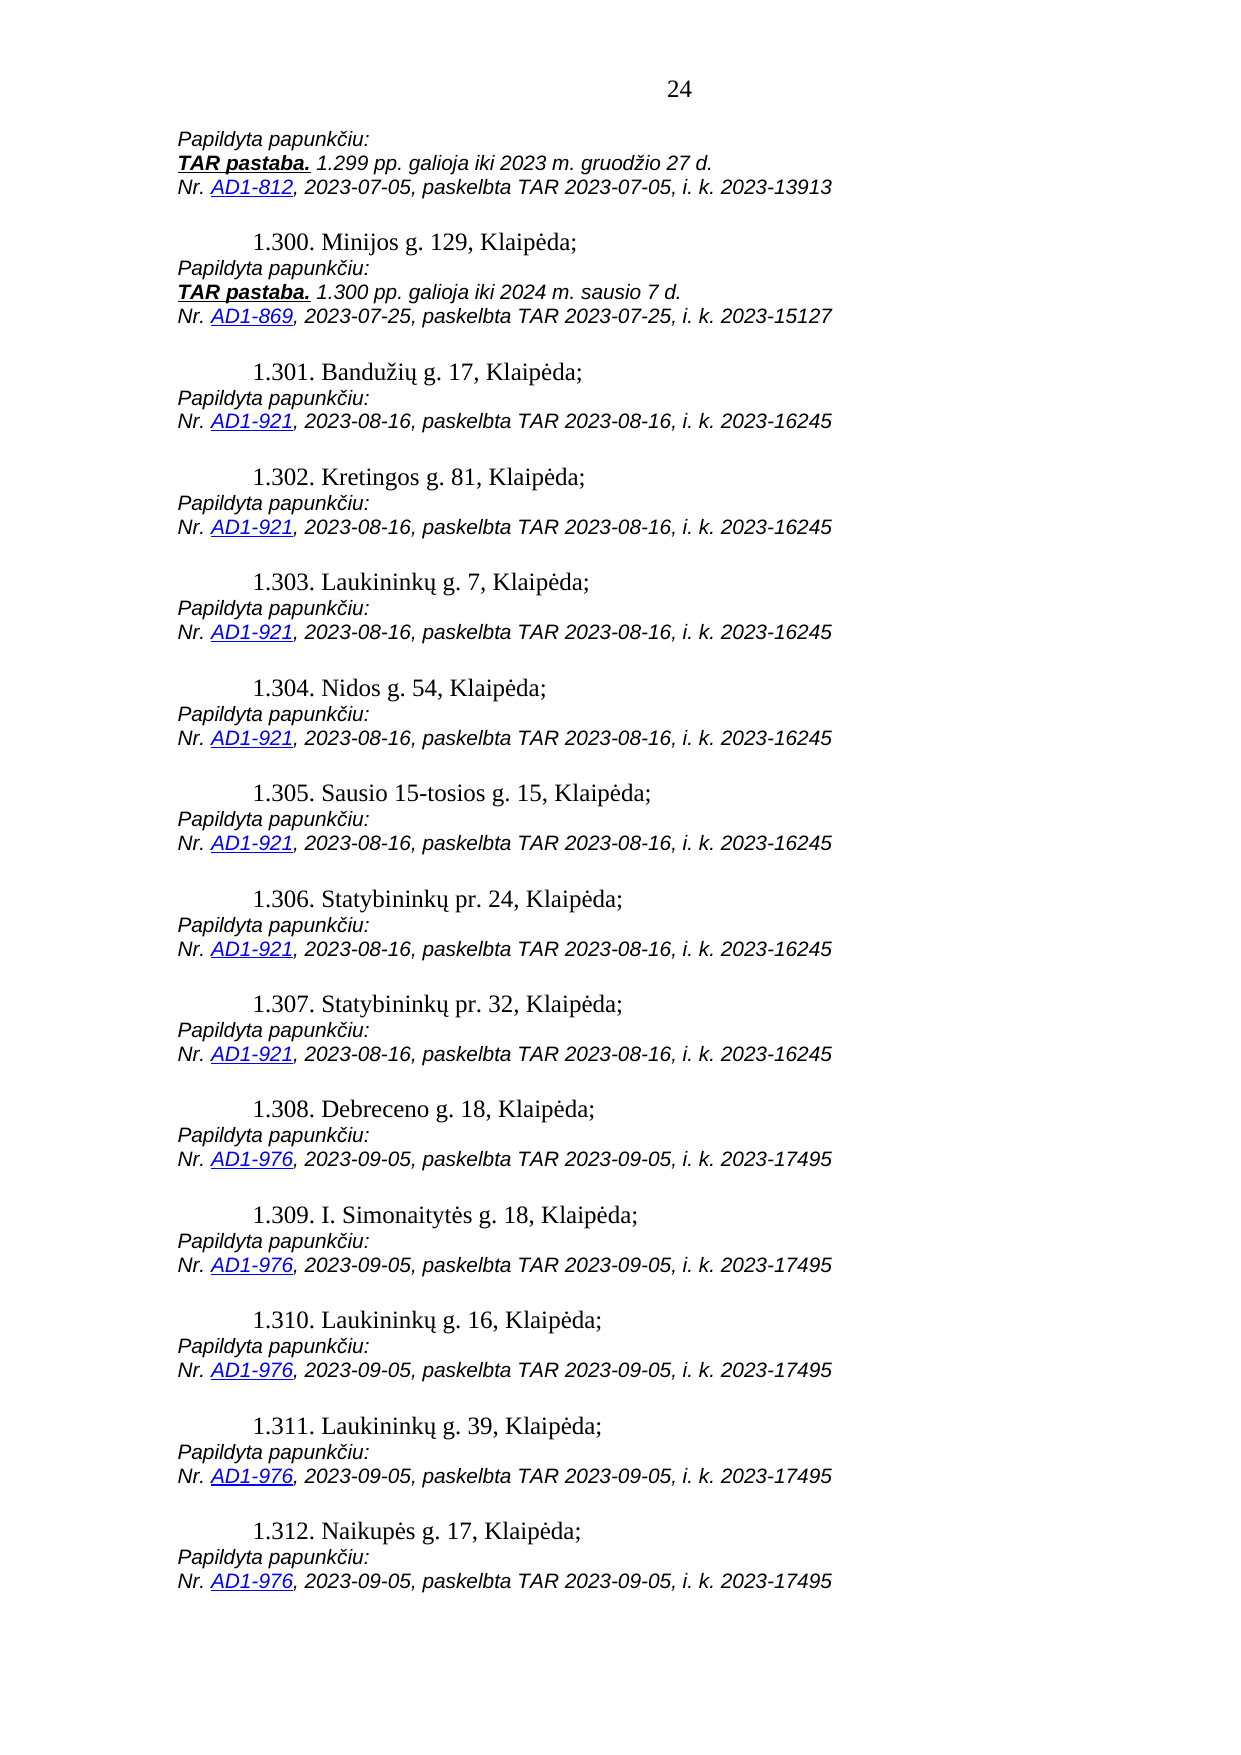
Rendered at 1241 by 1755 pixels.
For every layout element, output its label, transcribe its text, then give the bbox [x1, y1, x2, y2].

text Papildyta papunkčiu: [177, 127, 1181, 151]
text Nr. AD1-921, 2023-08-16, paskelbta TAR 2023-08-16, i. k. 2023-16245 [177, 409, 1181, 433]
text Nr. AD1-976, 2023-09-05, paskelbta TAR 2023-09-05, i. k. 2023-17495 [177, 1147, 1181, 1171]
text Nr. AD1-921, 2023-08-16, paskelbta TAR 2023-08-16, i. k. 2023-16245 [177, 936, 1181, 960]
text Papildyta papunkčiu: [177, 1439, 1181, 1463]
text Papildyta papunkčiu: [177, 807, 1181, 831]
text Papildyta papunkčiu: [177, 912, 1181, 936]
text 1.300. Minijos g. 129, Klaipėda; [177, 227, 1181, 256]
text 1.305. Sausio 15-tosios g. 15, Klaipėda; [177, 778, 1181, 807]
text 1.309. I. Simonaitytės g. 18, Klaipėda; [177, 1200, 1181, 1229]
text Papildyta papunkčiu: [177, 702, 1181, 726]
text Nr. AD1-921, 2023-08-16, paskelbta TAR 2023-08-16, i. k. 2023-16245 [177, 726, 1181, 749]
text Papildyta papunkčiu: [177, 1229, 1181, 1253]
text 1.306. Statybininkų pr. 24, Klaipėda; [177, 884, 1181, 912]
text 1.308. Debreceno g. 18, Klaipėda; [177, 1094, 1181, 1123]
text Papildyta papunkčiu: [177, 1123, 1181, 1147]
text Papildyta papunkčiu: [177, 1018, 1181, 1042]
text 1.302. Kretingos g. 81, Klaipėda; [177, 462, 1181, 491]
text TAR pastaba. 1.300 pp. galioja iki 2024 m. sausio 7 d. [177, 280, 1181, 304]
text Nr. AD1-921, 2023-08-16, paskelbta TAR 2023-08-16, i. k. 2023-16245 [177, 620, 1181, 644]
text 1.303. Laukininkų g. 7, Klaipėda; [177, 567, 1181, 596]
text 1.312. Naikupės g. 17, Klaipėda; [177, 1516, 1181, 1545]
text Nr. AD1-976, 2023-09-05, paskelbta TAR 2023-09-05, i. k. 2023-17495 [177, 1463, 1181, 1487]
text Nr. AD1-976, 2023-09-05, paskelbta TAR 2023-09-05, i. k. 2023-17495 [177, 1569, 1181, 1593]
text Papildyta papunkčiu: [177, 491, 1181, 515]
text Nr. AD1-921, 2023-08-16, paskelbta TAR 2023-08-16, i. k. 2023-16245 [177, 1042, 1181, 1066]
text Papildyta papunkčiu: [177, 385, 1181, 409]
text 1.301. Bandužių g. 17, Klaipėda; [177, 357, 1181, 385]
text Nr. AD1-869, 2023-07-25, paskelbta TAR 2023-07-25, i. k. 2023-15127 [177, 304, 1181, 328]
text 1.307. Statybininkų pr. 32, Klaipėda; [177, 989, 1181, 1018]
text Nr. AD1-976, 2023-09-05, paskelbta TAR 2023-09-05, i. k. 2023-17495 [177, 1358, 1181, 1382]
text Papildyta papunkčiu: [177, 1545, 1181, 1569]
text Papildyta papunkčiu: [177, 1334, 1181, 1358]
text 1.304. Nidos g. 54, Klaipėda; [177, 673, 1181, 702]
text Nr. AD1-921, 2023-08-16, paskelbta TAR 2023-08-16, i. k. 2023-16245 [177, 831, 1181, 855]
text 1.310. Laukininkų g. 16, Klaipėda; [177, 1305, 1181, 1334]
text Papildyta papunkčiu: [177, 256, 1181, 280]
text Nr. AD1-976, 2023-09-05, paskelbta TAR 2023-09-05, i. k. 2023-17495 [177, 1253, 1181, 1277]
text 1.311. Laukininkų g. 39, Klaipėda; [177, 1411, 1181, 1439]
text Nr. AD1-812, 2023-07-05, paskelbta TAR 2023-07-05, i. k. 2023-13913 [177, 174, 1181, 198]
text TAR pastaba. 1.299 pp. galioja iki 2023 m. gruodžio 27 d. [177, 151, 1181, 174]
text Nr. AD1-921, 2023-08-16, paskelbta TAR 2023-08-16, i. k. 2023-16245 [177, 515, 1181, 539]
text Papildyta papunkčiu: [177, 596, 1181, 620]
